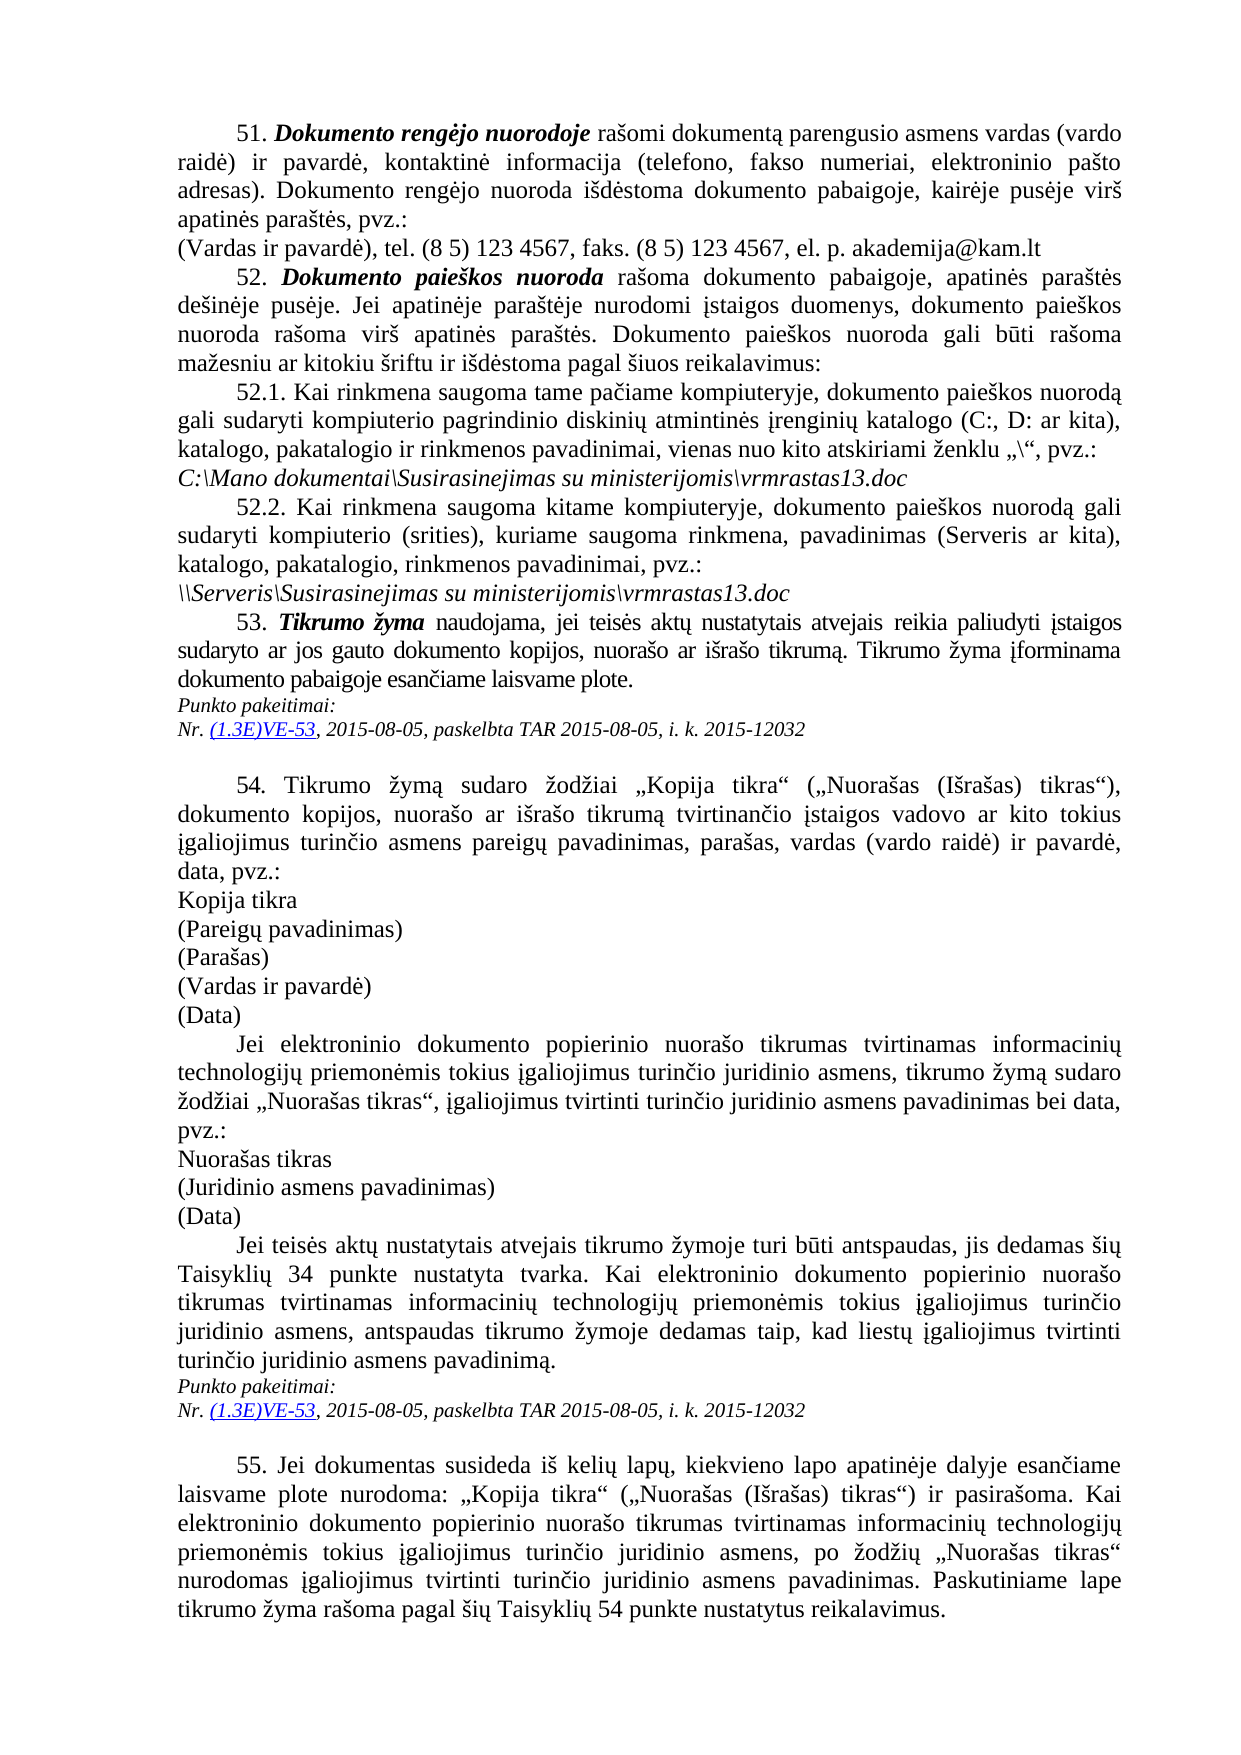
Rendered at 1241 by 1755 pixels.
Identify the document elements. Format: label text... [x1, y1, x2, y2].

text (Vardas ir pavardė) [177, 971, 1122, 1000]
text (Pareigų pavadinimas) [177, 914, 1122, 942]
text Jei elektroninio dokumento popierinio nuorašo tikrumas tvirtinamas informacinių technologijų priemonėmis tokius įgaliojimus turinčio juridinio asmens, tikrumo žymą sudaro žodžiai „Nuorašas tikras“, įgaliojimus tvirtinti turinčio juridinio asmens pavadinimas bei data, pvz.: [177, 1029, 1122, 1144]
text 54. Tikrumo žymą sudaro žodžiai „Kopija tikra“ („Nuorašas (Išrašas) tikras“), dokumento kopijos, nuorašo ar išrašo tikrumą tvirtinančio įstaigos vadovo ar kito tokius įgaliojimus turinčio asmens pareigų pavadinimas, parašas, vardas (vardo raidė) ir pavardė, data, pvz.: [177, 770, 1122, 885]
text 52.2. Kai rinkmena saugoma kitame kompiuteryje, dokumento paieškos nuorodą gali sudaryti kompiuterio (srities), kuriame saugoma rinkmena, pavadinimas (Serveris ar kita), katalogo, pakatalogio, rinkmenos pavadinimai, pvz.: [177, 492, 1122, 578]
text Kopija tikra [177, 885, 1122, 914]
text (Parašas) [177, 942, 1122, 971]
text Punkto pakeitimai: [177, 1374, 1122, 1398]
text (Vardas ir pavardė), tel. (8 5) 123 4567, faks. (8 5) 123 4567, el. p. akademija@kam.lt [177, 233, 1122, 262]
text 52. Dokumento paieškos nuoroda rašoma dokumento pabaigoje, apatinės paraštės dešinėje pusėje. Jei apatinėje paraštėje nurodomi įstaigos duomenys, dokumento paieškos nuoroda rašoma virš apatinės paraštės. Dokumento paieškos nuoroda gali būti rašoma mažesniu ar kitokiu šriftu ir išdėstoma pagal šiuos reikalavimus: [177, 262, 1122, 377]
text 51. Dokumento rengėjo nuorodoje rašomi dokumentą parengusio asmens vardas (vardo raidė) ir pavardė, kontaktinė informacija (telefono, fakso numeriai, elektroninio pašto adresas). Dokumento rengėjo nuoroda išdėstoma dokumento pabaigoje, kairėje pusėje virš apatinės paraštės, pvz.: [177, 118, 1122, 233]
text 55. Jei dokumentas susideda iš kelių lapų, kiekvieno lapo apatinėje dalyje esančiame laisvame plote nurodoma: „Kopija tikra“ („Nuorašas (Išrašas) tikras“) ir pasirašoma. Kai elektroninio dokumento popierinio nuorašo tikrumas tvirtinamas informacinių technologijų priemonėmis tokius įgaliojimus turinčio juridinio asmens, po žodžių „Nuorašas tikras“ nurodomas įgaliojimus tvirtinti turinčio juridinio asmens pavadinimas. Paskutiniame lape tikrumo žyma rašoma pagal šių Taisyklių 54 punkte nustatytus reikalavimus. [177, 1451, 1122, 1623]
text \\Serveris\Susirasinejimas su ministerijomis\vrmrastas13.doc [177, 578, 1122, 607]
text Nr. (1.3E)VE-53, 2015-08-05, paskelbta TAR 2015-08-05, i. k. 2015-12032 [177, 1398, 1122, 1422]
text (Data) [177, 1201, 1122, 1230]
text 52.1. Kai rinkmena saugoma tame pačiame kompiuteryje, dokumento paieškos nuorodą gali sudaryti kompiuterio pagrindinio diskinių atmintinės įrenginių katalogo (C:, D: ar kita), katalogo, pakatalogio ir rinkmenos pavadinimai, vienas nuo kito atskiriami ženklu „\“, pvz.: [177, 377, 1122, 463]
text Jei teisės aktų nustatytais atvejais tikrumo žymoje turi būti antspaudas, jis dedamas šių Taisyklių 34 punkte nustatyta tvarka. Kai elektroninio dokumento popierinio nuorašo tikrumas tvirtinamas informacinių technologijų priemonėmis tokius įgaliojimus turinčio juridinio asmens, antspaudas tikrumo žymoje dedamas taip, kad liestų įgaliojimus tvirtinti turinčio juridinio asmens pavadinimą. [177, 1230, 1122, 1374]
text Nr. (1.3E)VE-53, 2015-08-05, paskelbta TAR 2015-08-05, i. k. 2015-12032 [177, 717, 1122, 741]
text Punkto pakeitimai: [177, 693, 1122, 717]
text (Juridinio asmens pavadinimas) [177, 1172, 1122, 1201]
text C:\Mano dokumentai\Susirasinejimas su ministerijomis\vrmrastas13.doc [177, 463, 1122, 492]
text 53. Tikrumo žyma naudojama, jei teisės aktų nustatytais atvejais reikia paliudyti įstaigos sudaryto ar jos gauto dokumento kopijos, nuorašo ar išrašo tikrumą. Tikrumo žyma įforminama dokumento pabaigoje esančiame laisvame plote. [177, 607, 1122, 693]
text (Data) [177, 1000, 1122, 1029]
text Nuorašas tikras [177, 1144, 1122, 1172]
